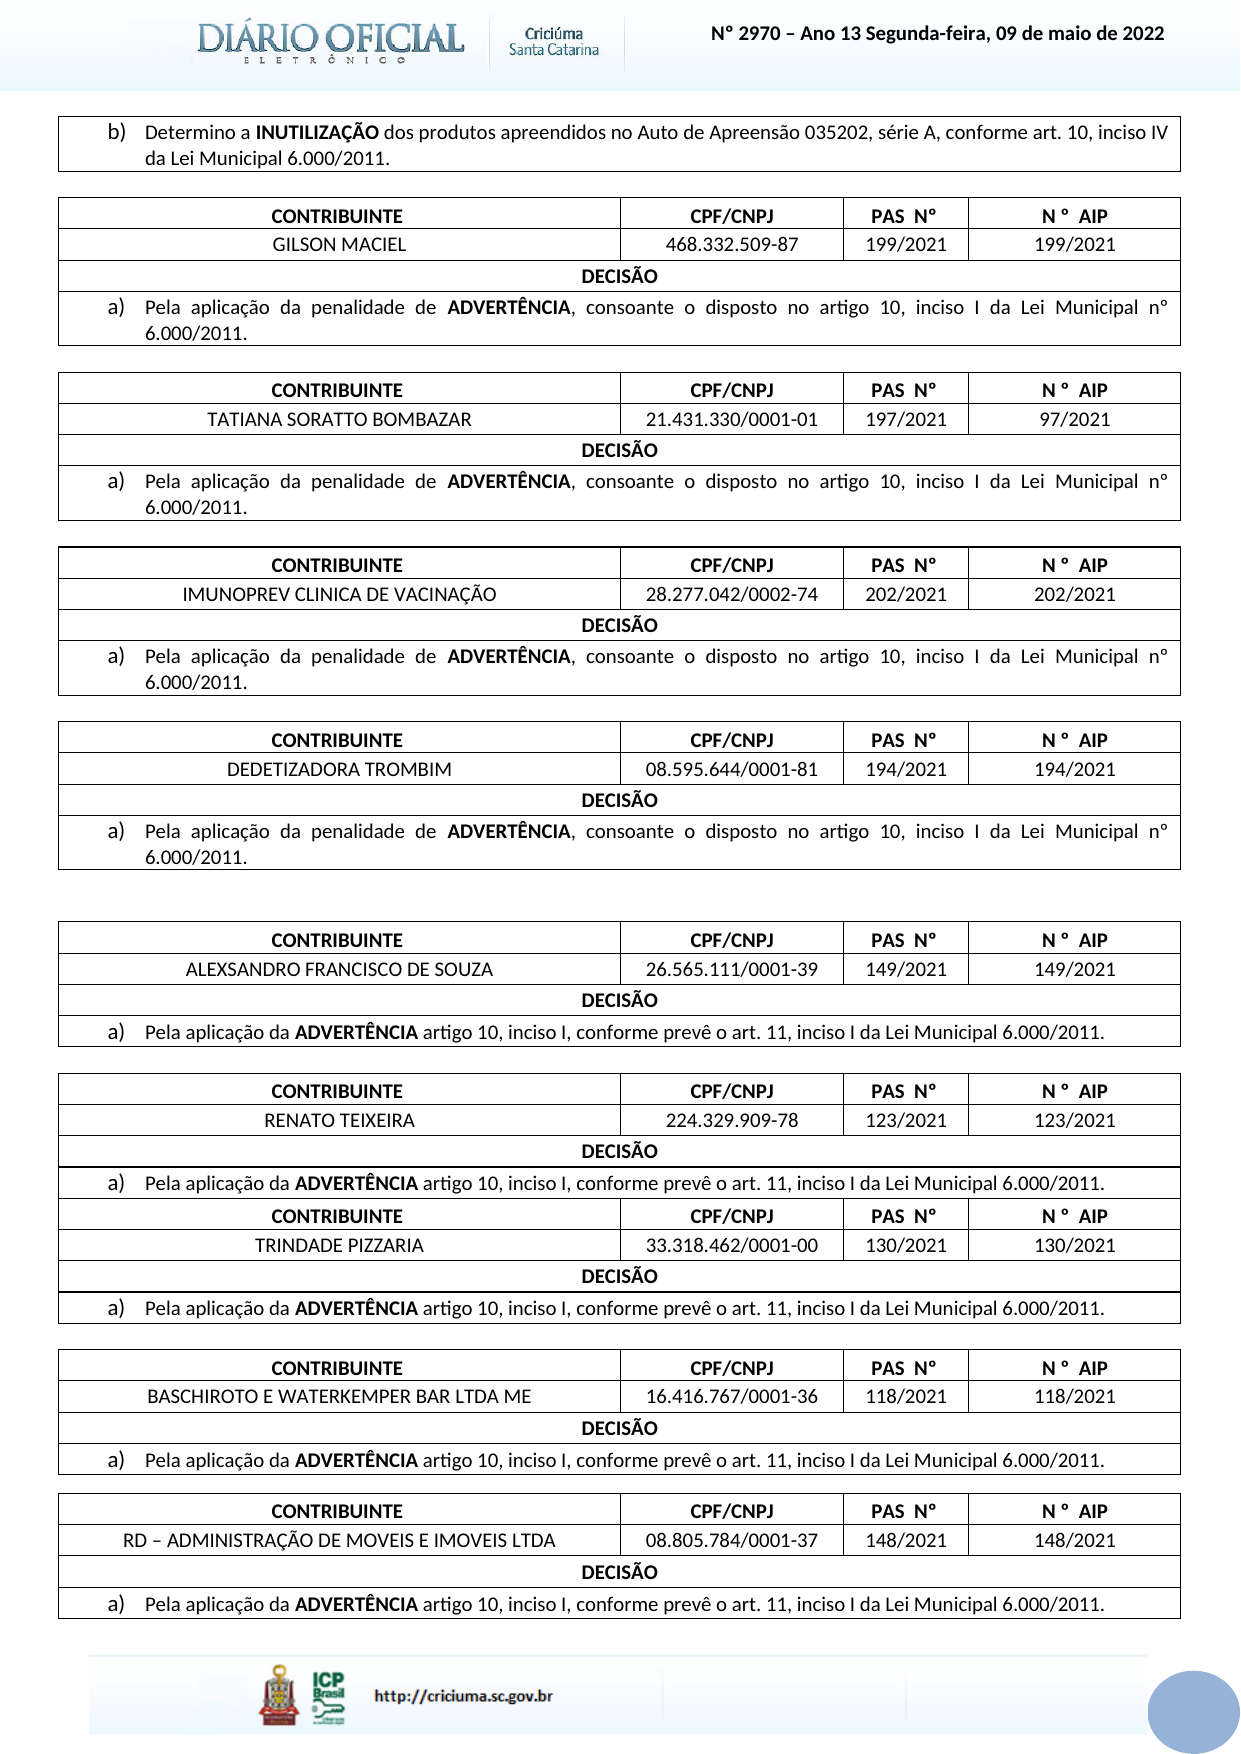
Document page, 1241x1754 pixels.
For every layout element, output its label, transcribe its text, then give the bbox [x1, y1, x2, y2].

table_cell 202/2021 [844, 579, 968, 609]
table_cell 202/2021 [969, 579, 1180, 609]
table_header N º AIP [969, 548, 1180, 578]
table_cell DECISÃO [59, 1556, 1180, 1587]
table_cell 118/2021 [969, 1381, 1180, 1412]
table_cell Pela aplicação da ADVERTÊNCIA artigo 10, inciso I, conforme prevê o art. 11, inciso I da Lei Municipal 6.000/2011. [59, 1444, 1180, 1474]
table_cell 123/2021 [969, 1105, 1180, 1135]
table_cell PAS Nº [844, 1199, 968, 1229]
table_cell RENATO TEIXEIRA [59, 1105, 620, 1135]
table_header CONTRIBUINTE [59, 548, 620, 578]
table_cell TATIANA SORATTO BOMBAZAR [59, 404, 620, 434]
table_header CONTRIBUINTE [59, 198, 620, 228]
table_cell Pela aplicação da ADVERTÊNCIA artigo 10, inciso I, conforme prevê o art. 11, inciso I da Lei Municipal 6.000/2011. [59, 1016, 1180, 1046]
table_header CPF/CNPJ [621, 548, 843, 578]
table_header PAS Nº [844, 373, 968, 403]
table_header CONTRIBUINTE [59, 1494, 620, 1524]
table_cell DECISÃO [59, 1413, 1180, 1443]
table_header CONTRIBUINTE [59, 922, 620, 952]
table_cell 199/2021 [844, 229, 968, 259]
table_cell CPF/CNPJ [621, 1199, 843, 1229]
table_cell DECISÃO [59, 1136, 1180, 1166]
table_cell DECISÃO [59, 785, 1180, 815]
table_header PAS Nº [844, 1494, 968, 1524]
table_header CONTRIBUINTE [59, 722, 620, 752]
table_cell 148/2021 [844, 1525, 968, 1555]
table_header N º AIP [969, 722, 1180, 752]
table_cell 130/2021 [844, 1230, 968, 1260]
table_header N º AIP [969, 1494, 1180, 1524]
table_cell RD – ADMINISTRAÇÃO DE MOVEIS E IMOVEIS LTDA [59, 1525, 620, 1555]
table_cell Pela aplicação da penalidade de ADVERTÊNCIA, consoante o disposto no artigo 10, inciso I da Lei Municipal nº 6.000/2011. [59, 466, 1180, 520]
table_header N º AIP [969, 1350, 1180, 1380]
table_cell DECISÃO [59, 261, 1180, 291]
table_cell 194/2021 [969, 753, 1180, 783]
table_header CONTRIBUINTE [59, 373, 620, 403]
table_cell 28.277.042/0002-74 [621, 579, 843, 609]
table_cell Pela aplicação da ADVERTÊNCIA artigo 10, inciso I, conforme prevê o art. 11, inciso I da Lei Municipal 6.000/2011. [59, 1588, 1180, 1618]
table_header CPF/CNPJ [621, 722, 843, 752]
table_header CPF/CNPJ [621, 1350, 843, 1380]
table_cell DECISÃO [59, 1261, 1180, 1291]
table_header CONTRIBUINTE [59, 1074, 620, 1104]
table_cell TRINDADE PIZZARIA [59, 1230, 620, 1260]
table_cell Pela aplicação da penalidade de ADVERTÊNCIA, consoante o disposto no artigo 10, inciso I da Lei Municipal nº 6.000/2011. [59, 292, 1180, 345]
table_cell 123/2021 [844, 1105, 968, 1135]
table_cell 148/2021 [969, 1525, 1180, 1555]
table_header PAS Nº [844, 1074, 968, 1104]
table_cell 199/2021 [969, 229, 1180, 259]
table_cell CONTRIBUINTE [59, 1199, 620, 1229]
table_cell BASCHIROTO E WATERKEMPER BAR LTDA ME [59, 1381, 620, 1412]
table_cell Pela aplicação da penalidade de ADVERTÊNCIA, consoante o disposto no artigo 10, inciso I da Lei Municipal nº 6.000/2011. [59, 816, 1180, 869]
table_cell 194/2021 [844, 753, 968, 783]
table_header N º AIP [969, 922, 1180, 952]
table_header CPF/CNPJ [621, 1074, 843, 1104]
table_cell DEDETIZADORA TROMBIM [59, 753, 620, 783]
table_header CONTRIBUINTE [59, 1350, 620, 1380]
table_cell ALEXSANDRO FRANCISCO DE SOUZA [59, 954, 620, 984]
table_header CPF/CNPJ [621, 1494, 843, 1524]
table_cell Pela aplicação da ADVERTÊNCIA artigo 10, inciso I, conforme prevê o art. 11, inciso I da Lei Municipal 6.000/2011. Determino a INUTILIZAÇÃO dos produtos apreendidos no Auto de Apreensão 035202, série A, conforme art. 10, inciso IV da Lei Municipal 6.000/2011. [59, 117, 1180, 171]
table_cell DECISÃO [59, 435, 1180, 465]
table_cell DECISÃO [59, 985, 1180, 1015]
table_cell 21.431.330/0001-01 [621, 404, 843, 434]
table_header CPF/CNPJ [621, 373, 843, 403]
table_cell 08.595.644/0001-81 [621, 753, 843, 783]
table_cell 26.565.111/0001-39 [621, 954, 843, 984]
table_header PAS Nº [844, 198, 968, 228]
table_cell 197/2021 [844, 404, 968, 434]
table_cell 08.805.784/0001-37 [621, 1525, 843, 1555]
table_header PAS Nº [844, 922, 968, 952]
table_cell Pela aplicação da ADVERTÊNCIA artigo 10, inciso I, conforme prevê o art. 11, inciso I da Lei Municipal 6.000/2011. [59, 1293, 1180, 1323]
table_cell GILSON MACIEL [59, 229, 620, 259]
table_cell N º AIP [969, 1199, 1180, 1229]
table_header CPF/CNPJ [621, 922, 843, 952]
table_cell 33.318.462/0001-00 [621, 1230, 843, 1260]
table_header PAS Nº [844, 548, 968, 578]
table_cell 149/2021 [844, 954, 968, 984]
table_cell 224.329.909-78 [621, 1105, 843, 1135]
table_cell 16.416.767/0001-36 [621, 1381, 843, 1412]
table_header N º AIP [969, 198, 1180, 228]
table_cell 97/2021 [969, 404, 1180, 434]
table_header PAS Nº [844, 1350, 968, 1380]
table_cell 118/2021 [844, 1381, 968, 1412]
table_header PAS Nº [844, 722, 968, 752]
table_cell Pela aplicação da ADVERTÊNCIA artigo 10, inciso I, conforme prevê o art. 11, inciso I da Lei Municipal 6.000/2011. [59, 1168, 1180, 1198]
table_cell 130/2021 [969, 1230, 1180, 1260]
table_header CPF/CNPJ [621, 198, 843, 228]
table_cell DECISÃO [59, 610, 1180, 640]
table_cell IMUNOPREV CLINICA DE VACINAÇÃO [59, 579, 620, 609]
table_header N º AIP [969, 1074, 1180, 1104]
table_cell 149/2021 [969, 954, 1180, 984]
table_cell 468.332.509-87 [621, 229, 843, 259]
table_header N º AIP [969, 373, 1180, 403]
table_cell Pela aplicação da penalidade de ADVERTÊNCIA, consoante o disposto no artigo 10, inciso I da Lei Municipal nº 6.000/2011. [59, 641, 1180, 694]
